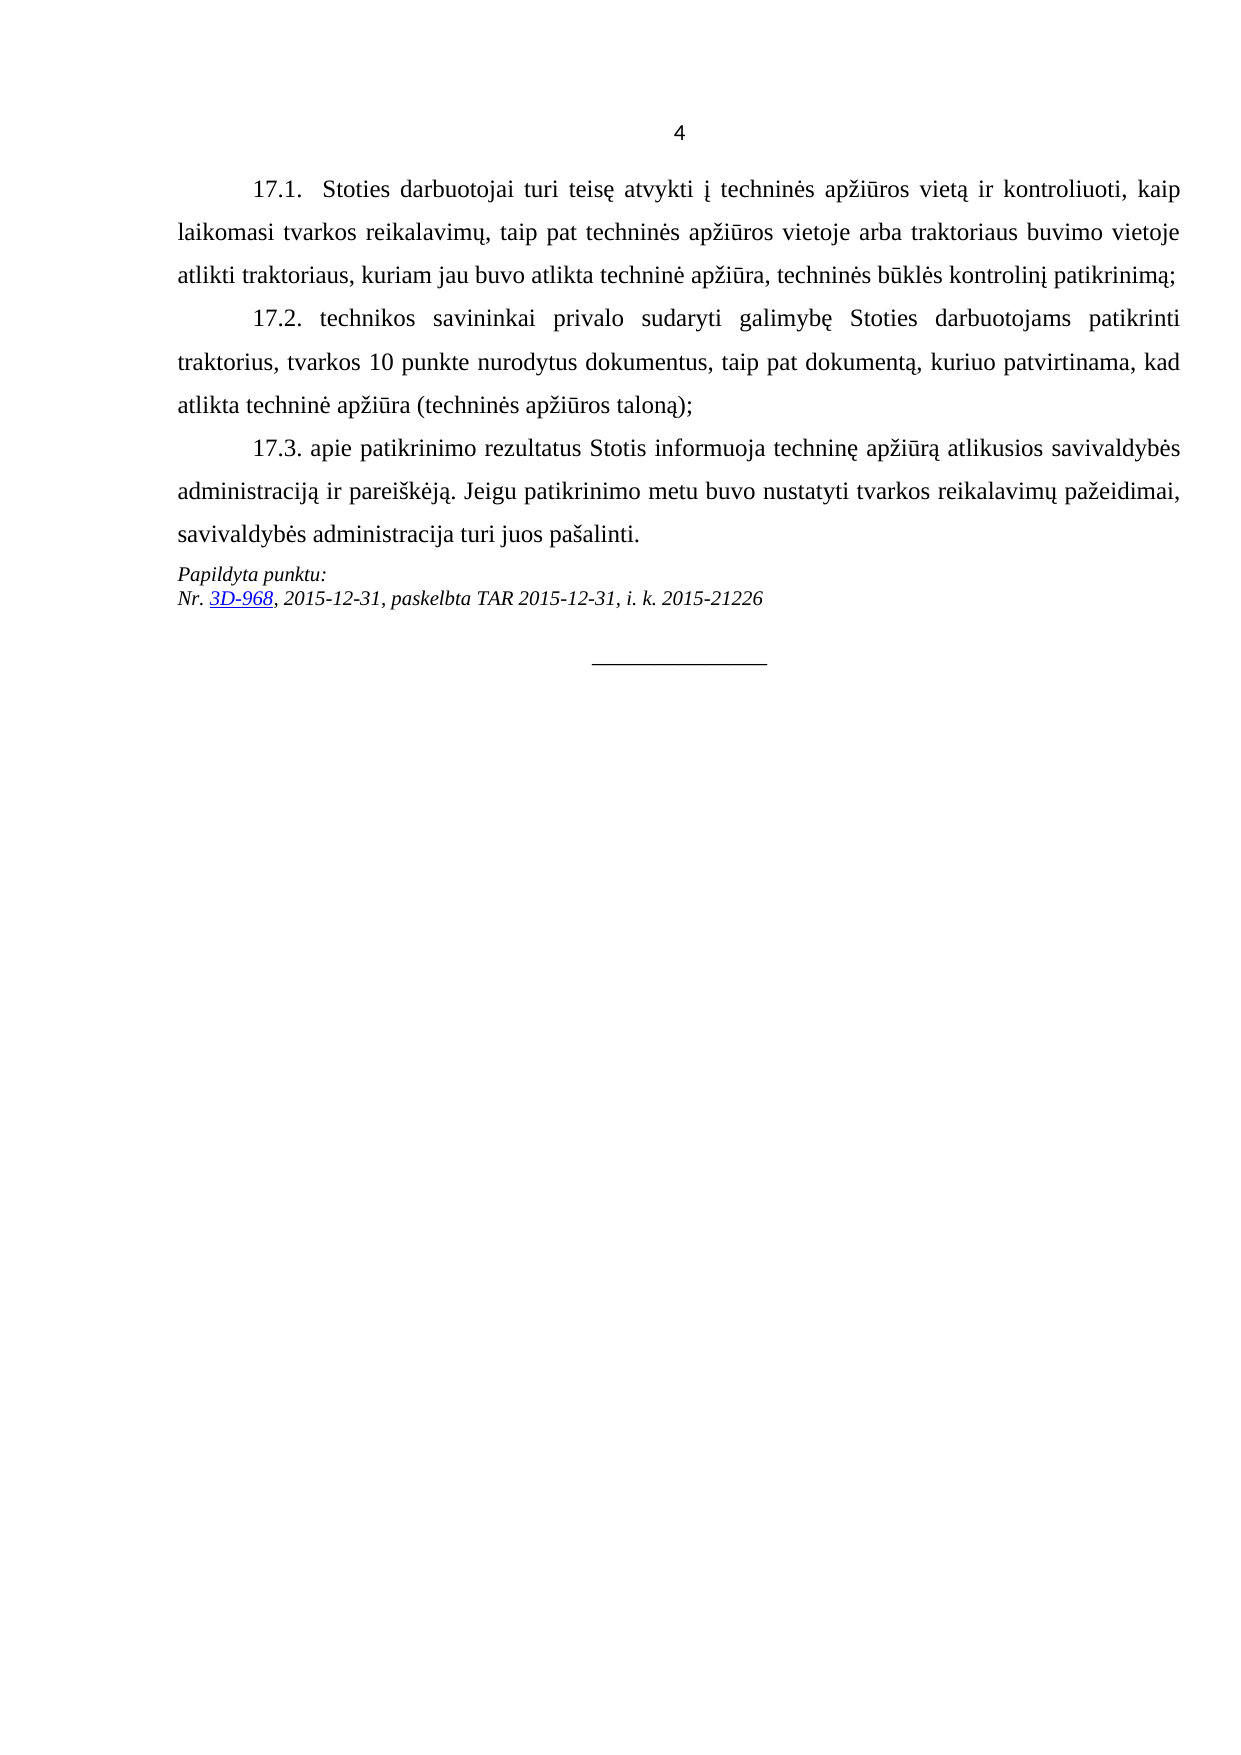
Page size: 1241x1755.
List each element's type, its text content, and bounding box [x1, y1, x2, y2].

text 17.2. technikos savininkai privalo sudaryti galimybę Stoties darbuotojams patikrinti traktorius, tvarkos 10 punkte nurodytus dokumentus, taip pat dokumentą, kuriuo patvirtinama, kad atlikta techninė apžiūra (techninės apžiūros taloną); [177, 303, 1181, 418]
text ______________ [177, 639, 1181, 668]
text Papildyta punktu: [177, 562, 1181, 586]
text 17.3. apie patikrinimo rezultatus Stotis informuoja techninę apžiūrą atlikusios savivaldybės administraciją ir pareiškėją. Jeigu patikrinimo metu buvo nustatyti tvarkos reikalavimų pažeidimai, savivaldybės administracija turi juos pašalinti. [177, 433, 1181, 548]
text 17.1. Stoties darbuotojai turi teisę atvykti į techninės apžiūros vietą ir kontroliuoti, kaip laikomasi tvarkos reikalavimų, taip pat techninės apžiūros vietoje arba traktoriaus buvimo vietoje atlikti traktoriaus, kuriam jau buvo atlikta techninė apžiūra, techninės būklės kontrolinį patikrinimą; [177, 174, 1181, 289]
text Nr. 3D-968, 2015-12-31, paskelbta TAR 2015-12-31, i. k. 2015-21226 [177, 586, 1181, 610]
